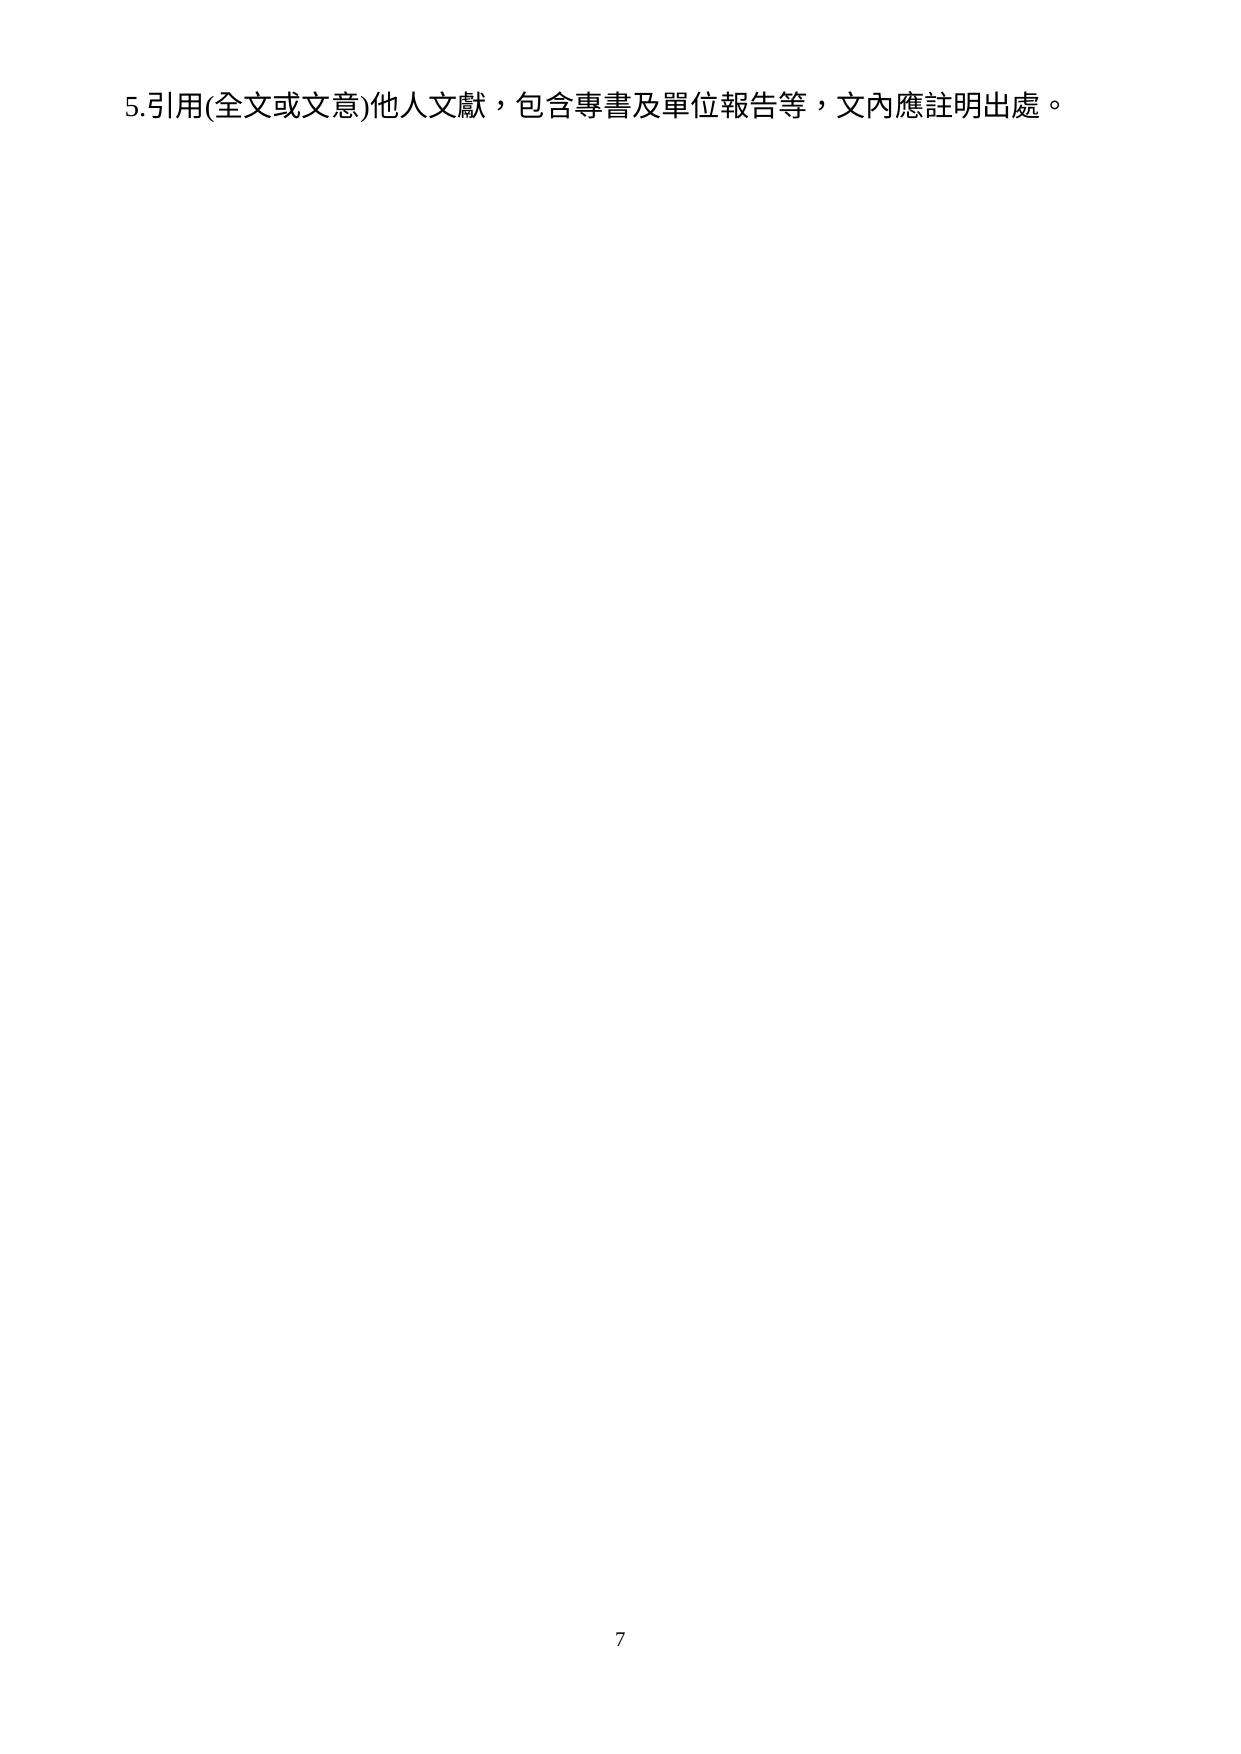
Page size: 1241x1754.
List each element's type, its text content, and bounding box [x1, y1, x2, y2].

text 5.引用(全文或文意)他人文獻，包含專書及單位報告等，文內應註明出處。 [124, 74, 1116, 127]
